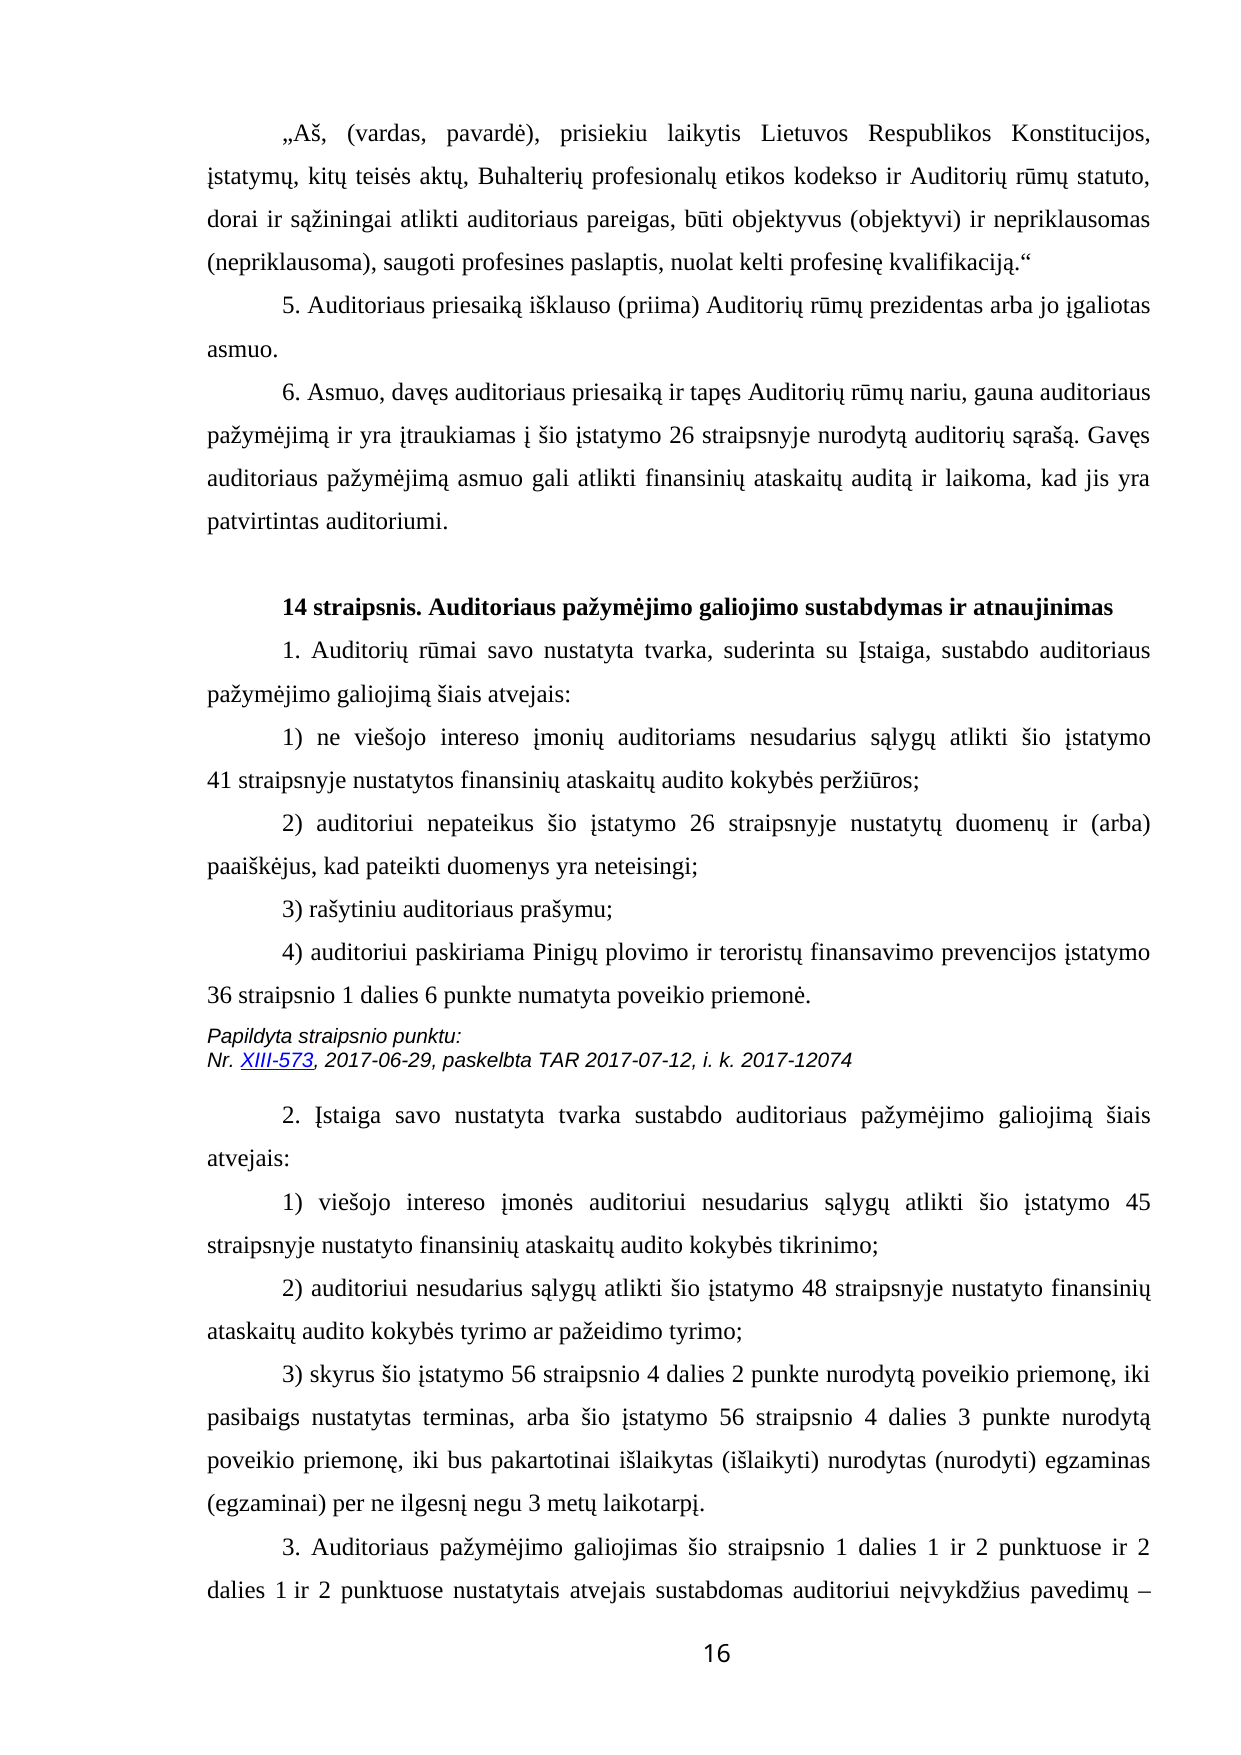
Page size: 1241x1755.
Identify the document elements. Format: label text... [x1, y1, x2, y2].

text 14 straipsnis. Auditoriaus pažymėjimo galiojimo sustabdymas ir atnaujinimas [207, 592, 1152, 621]
text 1) viešojo intereso įmonės auditoriui nesudarius sąlygų atlikti šio įstatymo 45 straipsnyje nustatyto finansinių ataskaitų audito kokybės tikrinimo; [207, 1187, 1152, 1258]
text 4) auditoriui paskiriama Pinigų plovimo ir teroristų finansavimo prevencijos įstatymo 36 straipsnio 1 dalies 6 punkte numatyta poveikio priemonė. [207, 937, 1152, 1009]
text 2) auditoriui nepateikus šio įstatymo 26 straipsnyje nustatytų duomenų ir (arba) paaiškėjus, kad pateikti duomenys yra neteisingi; [207, 808, 1152, 880]
text 5. Auditoriaus priesaiką išklauso (priima) Auditorių rūmų prezidentas arba jo įgaliotas asmuo. [207, 291, 1152, 362]
text 2. Įstaiga savo nustatyta tvarka sustabdo auditoriaus pažymėjimo galiojimą šiais atvejais: [207, 1100, 1152, 1172]
text 3. Auditoriaus pažymėjimo galiojimas šio straipsnio 1 dalies 1 ir 2 punktuose ir 2 dalies 1 ir 2 punktuose nustatytais atvejais sustabdomas auditoriui neįvykdžius pavedimų – [207, 1532, 1152, 1603]
text 1) ne viešojo intereso įmonių auditoriams nesudarius sąlygų atlikti šio įstatymo 41 straipsnyje nustatytos finansinių ataskaitų audito kokybės peržiūros; [207, 722, 1152, 794]
text 3) rašytiniu auditoriaus prašymu; [207, 894, 1152, 923]
text Papildyta straipsnio punktu: [207, 1024, 1152, 1048]
text 1. Auditorių rūmai savo nustatyta tvarka, suderinta su Įstaiga, sustabdo auditoriaus pažymėjimo galiojimą šiais atvejais: [207, 636, 1152, 707]
text Nr. XIII-573, 2017-06-29, paskelbta TAR 2017-07-12, i. k. 2017-12074 [207, 1048, 1152, 1072]
text 3) skyrus šio įstatymo 56 straipsnio 4 dalies 2 punkte nurodytą poveikio priemonę, iki pasibaigs nustatytas terminas, arba šio įstatymo 56 straipsnio 4 dalies 3 punkte nurodytą poveikio priemonę, iki bus pakartotinai išlaikytas (išlaikyti) nurodytas (nurodyti) egzaminas (egzaminai) per ne ilgesnį negu 3 metų laikotarpį. [207, 1359, 1152, 1517]
text 2) auditoriui nesudarius sąlygų atlikti šio įstatymo 48 straipsnyje nustatyto finansinių ataskaitų audito kokybės tyrimo ar pažeidimo tyrimo; [207, 1273, 1152, 1345]
text „Aš, (vardas, pavardė), prisiekiu laikytis Lietuvos Respublikos Konstitucijos, įstatymų, kitų teisės aktų, Buhalterių profesionalų etikos kodekso ir Auditorių rūmų statuto, dorai ir sąžiningai atlikti auditoriaus pareigas, būti objektyvus (objektyvi) ir nepriklausomas (nepriklausoma), saugoti profesines paslaptis, nuolat kelti profesinę kvalifikaciją.“ [207, 118, 1152, 276]
text 6. Asmuo, davęs auditoriaus priesaiką ir tapęs Auditorių rūmų nariu, gauna auditoriaus pažymėjimą ir yra įtraukiamas į šio įstatymo 26 straipsnyje nurodytą auditorių sąrašą. Gavęs auditoriaus pažymėjimą asmuo gali atlikti finansinių ataskaitų auditą ir laikoma, kad jis yra patvirtintas auditoriumi. [207, 377, 1152, 535]
